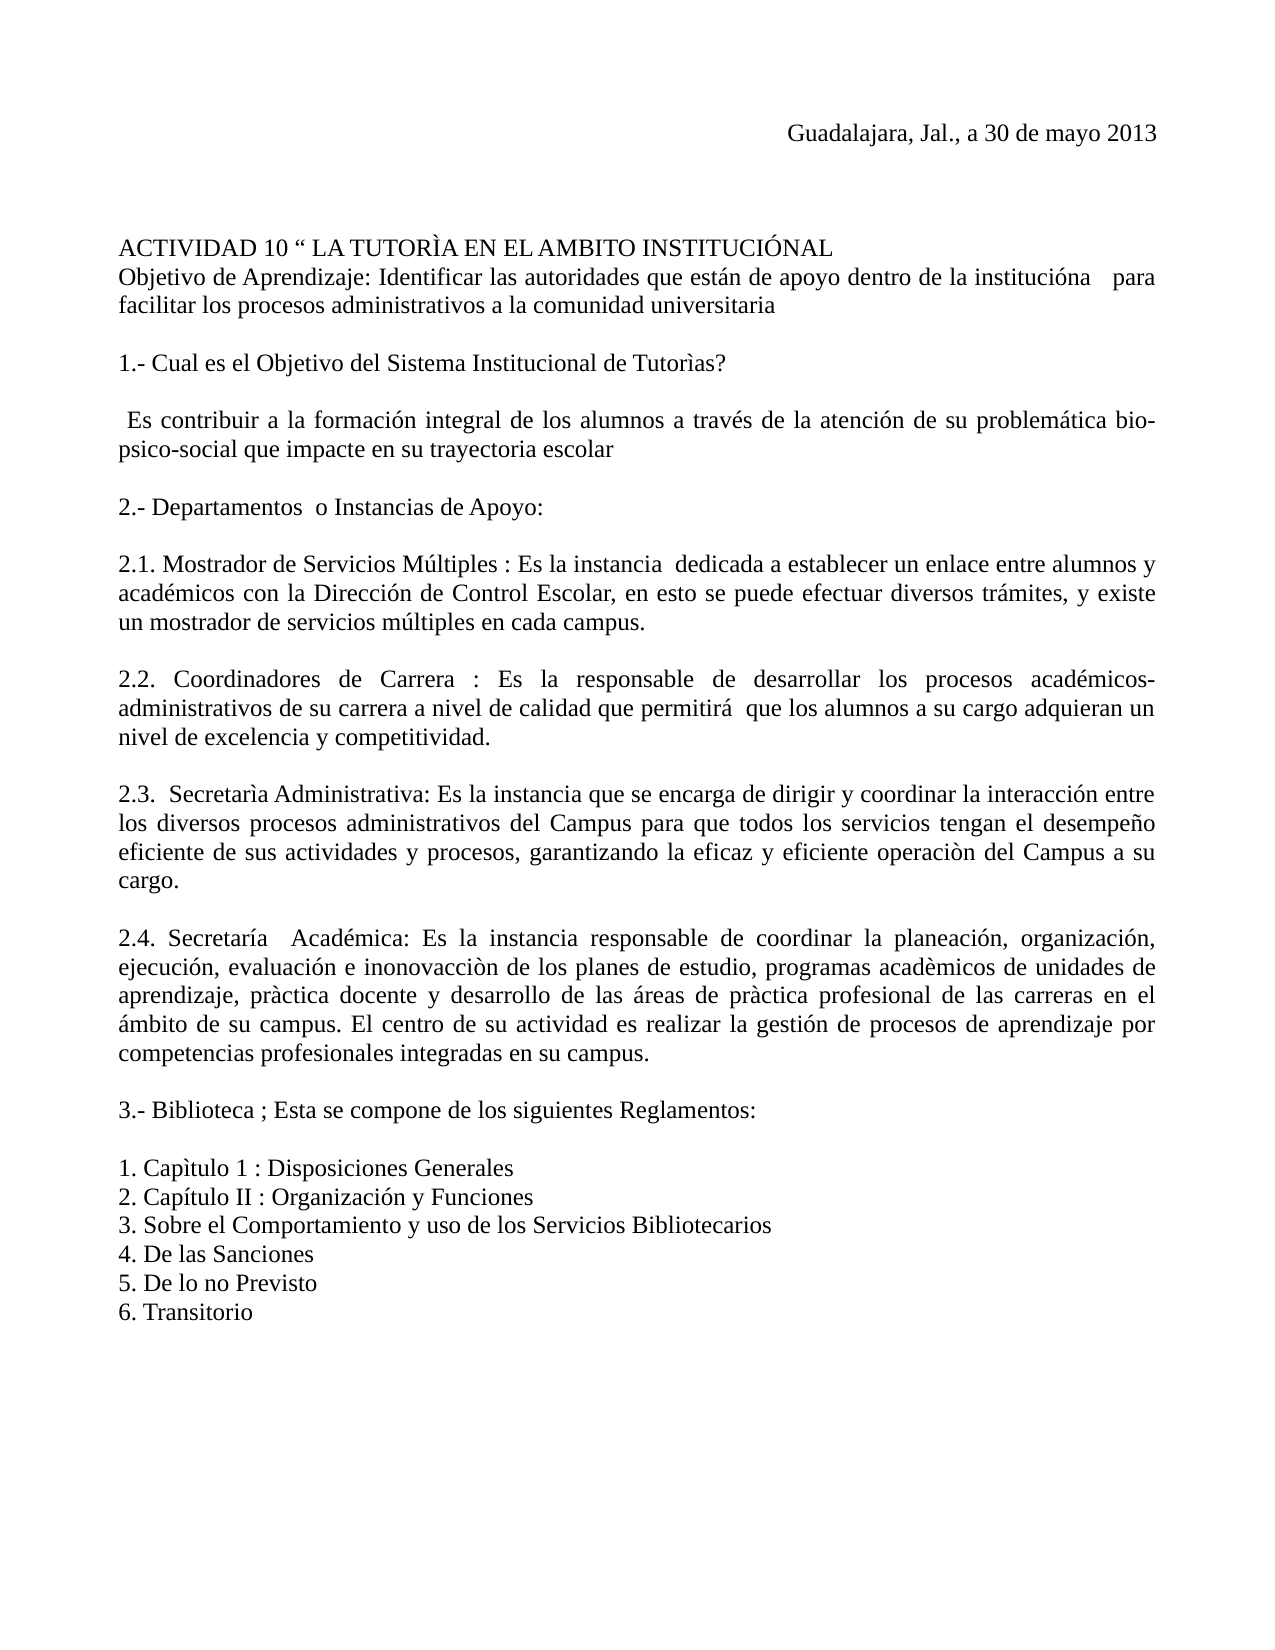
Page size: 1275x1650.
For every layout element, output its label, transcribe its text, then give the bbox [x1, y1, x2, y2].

text 1. Capìtulo 1 : Disposiciones Generales [118, 1153, 1157, 1182]
text 6. Transitorio [118, 1297, 1157, 1326]
text 2.- Departamentos o Instancias de Apoyo: [118, 492, 1157, 521]
text 3. Sobre el Comportamiento y uso de los Servicios Bibliotecarios [118, 1211, 1157, 1239]
text 2. Capítulo II : Organización y Funciones [118, 1182, 1157, 1211]
text 4. De las Sanciones [118, 1239, 1157, 1268]
text Objetivo de Aprendizaje: Identificar las autoridades que están de apoyo dentro de la institucióna para facilitar los procesos administrativos a la comunidad universitaria [118, 262, 1157, 319]
text 2.2. Coordinadores de Carrera : Es la responsable de desarrollar los procesos académicos-administrativos de su carrera a nivel de calidad que permitirá que los alumnos a su cargo adquieran un nivel de excelencia y competitividad. [118, 664, 1157, 751]
text 1.- Cual es el Objetivo del Sistema Institucional de Tutorìas? [118, 348, 1157, 377]
text ACTIVIDAD 10 “ LA TUTORÌA EN EL AMBITO INSTITUCIÓNAL [118, 233, 1157, 262]
text 2.1. Mostrador de Servicios Múltiples : Es la instancia dedicada a establecer un enlace entre alumnos y académicos con la Dirección de Control Escolar, en esto se puede efectuar diversos trámites, y existe un mostrador de servicios múltiples en cada campus. [118, 549, 1157, 636]
text 3.- Biblioteca ; Esta se compone de los siguientes Reglamentos: [118, 1096, 1157, 1124]
text 2.4. Secretaría Académica: Es la instancia responsable de coordinar la planeación, organización, ejecución, evaluación e inonovacciòn de los planes de estudio, programas acadèmicos de unidades de aprendizaje, pràctica docente y desarrollo de las áreas de pràctica profesional de las carreras en el ámbito de su campus. El centro de su actividad es realizar la gestión de procesos de aprendizaje por competencias profesionales integradas en su campus. [118, 923, 1157, 1067]
text 2.3. Secretarìa Administrativa: Es la instancia que se encarga de dirigir y coordinar la interacción entre los diversos procesos administrativos del Campus para que todos los servicios tengan el desempeño eficiente de sus actividades y procesos, garantizando la eficaz y eficiente operaciòn del Campus a su cargo. [118, 779, 1157, 894]
text Guadalajara, Jal., a 30 de mayo 2013 [118, 118, 1157, 147]
text Es contribuir a la formación integral de los alumnos a través de la atención de su problemática bio-psico-social que impacte en su trayectoria escolar [118, 406, 1157, 463]
text 5. De lo no Previsto [118, 1268, 1157, 1297]
